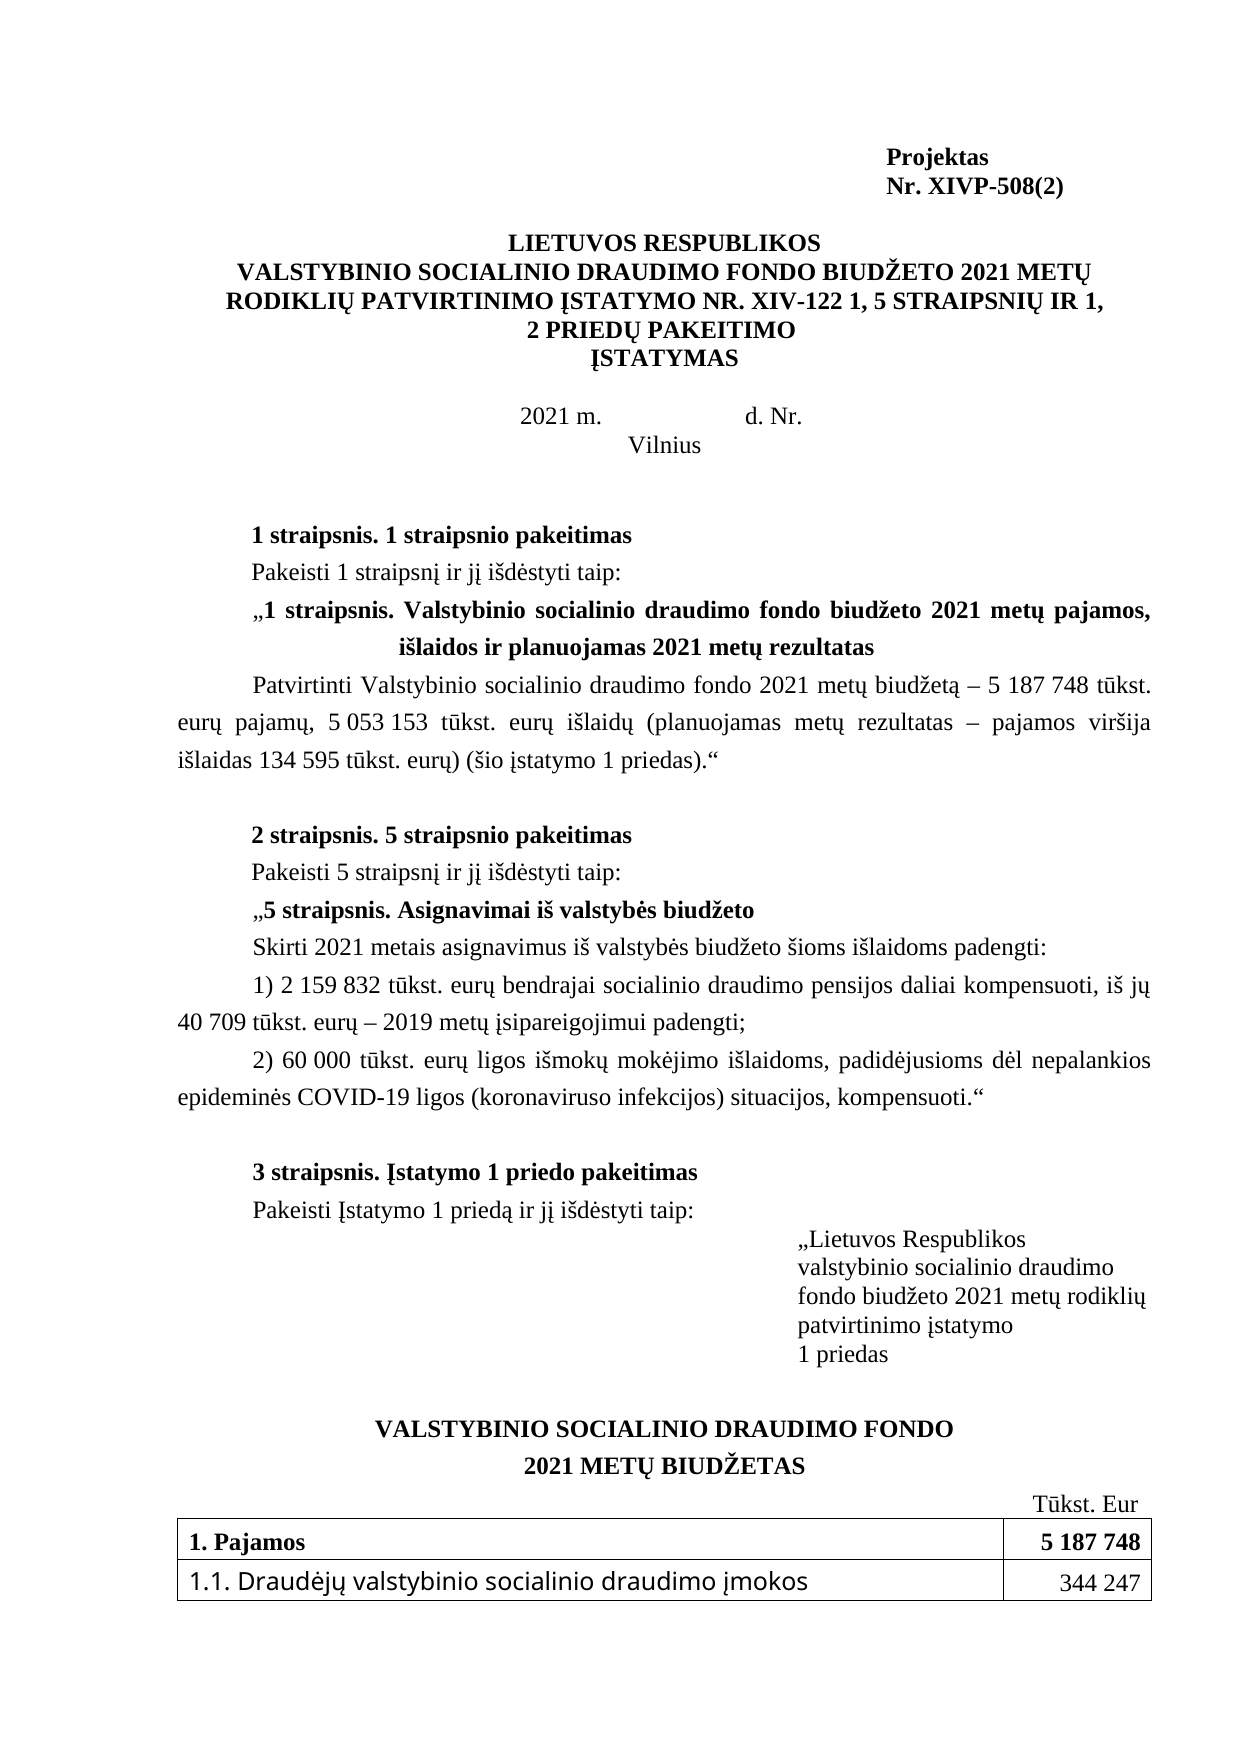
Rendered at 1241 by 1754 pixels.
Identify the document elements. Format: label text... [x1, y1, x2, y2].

text 1 straipsnis. 1 straipsnio pakeitimas [177, 511, 1152, 549]
text Tūkst. Eur [177, 1480, 1152, 1517]
text „Lietuvos Respublikos [797, 1224, 1152, 1252]
text 1) 2 159 832 tūkst. eurų bendrajai socialinio draudimo pensijos daliai kompensuoti, iš jų 40 709 tūkst. eurų – 2019 metų įsipareigojimui padengti; [177, 961, 1152, 1036]
text 2 straipsnis. 5 straipsnio pakeitimas [177, 811, 1152, 849]
text 1 priedas [797, 1339, 1152, 1367]
text 2021 METŲ BIUDŽETAS [177, 1442, 1152, 1480]
text LIETUVOS RESPUBLIKOS [177, 228, 1152, 257]
text Pakeisti Įstatymo 1 priedą ir jį išdėstyti taip: [177, 1186, 1152, 1224]
text VALSTYBINIO SOCIALINIO DRAUDIMO FONDO [177, 1405, 1152, 1442]
table_header 1. Pajamos [178, 1519, 1003, 1559]
text Pakeisti 1 straipsnį ir jį išdėstyti taip: [177, 549, 1152, 586]
text Pakeisti 5 straipsnį ir jį išdėstyti taip: [177, 849, 1152, 886]
text „1 straipsnis. Valstybinio socialinio draudimo fondo biudžeto 2021 metų pajamos, išlaidos ir planuojamas 2021 metų rezultatas [252, 586, 1152, 661]
text fondo biudžeto 2021 metų rodiklių [797, 1281, 1152, 1310]
text Skirti 2021 metais asignavimus iš valstybės biudžeto šioms išlaidoms padengti: [177, 924, 1152, 961]
text 3 straipsnis. Įstatymo 1 priedo pakeitimas [177, 1149, 1152, 1186]
text Projektas [886, 142, 1152, 171]
table_cell 1.1. Draudėjų valstybinio socialinio draudimo įmokos [178, 1560, 1003, 1600]
text patvirtinimo įstatymo [797, 1310, 1152, 1339]
text VALSTYBINIO SOCIALINIO DRAUDIMO FONDO BIUDŽETO 2021 METŲ RODIKLIŲ PATVIRTINIMO ĮSTATYMo Nr. XIV-122 1, 5 straipsnių IR 1, 2 PRIEDŲ PAKEITIMO [177, 257, 1152, 343]
text 2) 60 000 tūkst. eurų ligos išmokų mokėjimo išlaidoms, padidėjusioms dėl nepalankios epideminės COVID-19 ligos (koronaviruso infekcijos) situacijos, kompensuoti.“ [177, 1036, 1152, 1111]
text Nr. XIVP-508(2) [886, 171, 1152, 200]
text Vilnius [177, 430, 1152, 458]
text valstybinio socialinio draudimo [797, 1252, 1152, 1281]
table_cell 344 247 [1004, 1560, 1151, 1600]
text „5 straipsnis. Asignavimai iš valstybės biudžeto [177, 886, 1152, 924]
text Patvirtinti Valstybinio socialinio draudimo fondo 2021 metų biudžetą – 5 187 748 tūkst. eurų pajamų, 5 053 153 tūkst. eurų išlaidų (planuojamas metų rezultatas – pajamos viršija išlaidas 134 595 tūkst. eurų) (šio įstatymo 1 priedas).“ [177, 661, 1152, 774]
table_header 5 187 748 [1004, 1519, 1151, 1559]
text 2021 m. d. Nr. [177, 401, 1152, 430]
text įstatymas [177, 343, 1152, 372]
